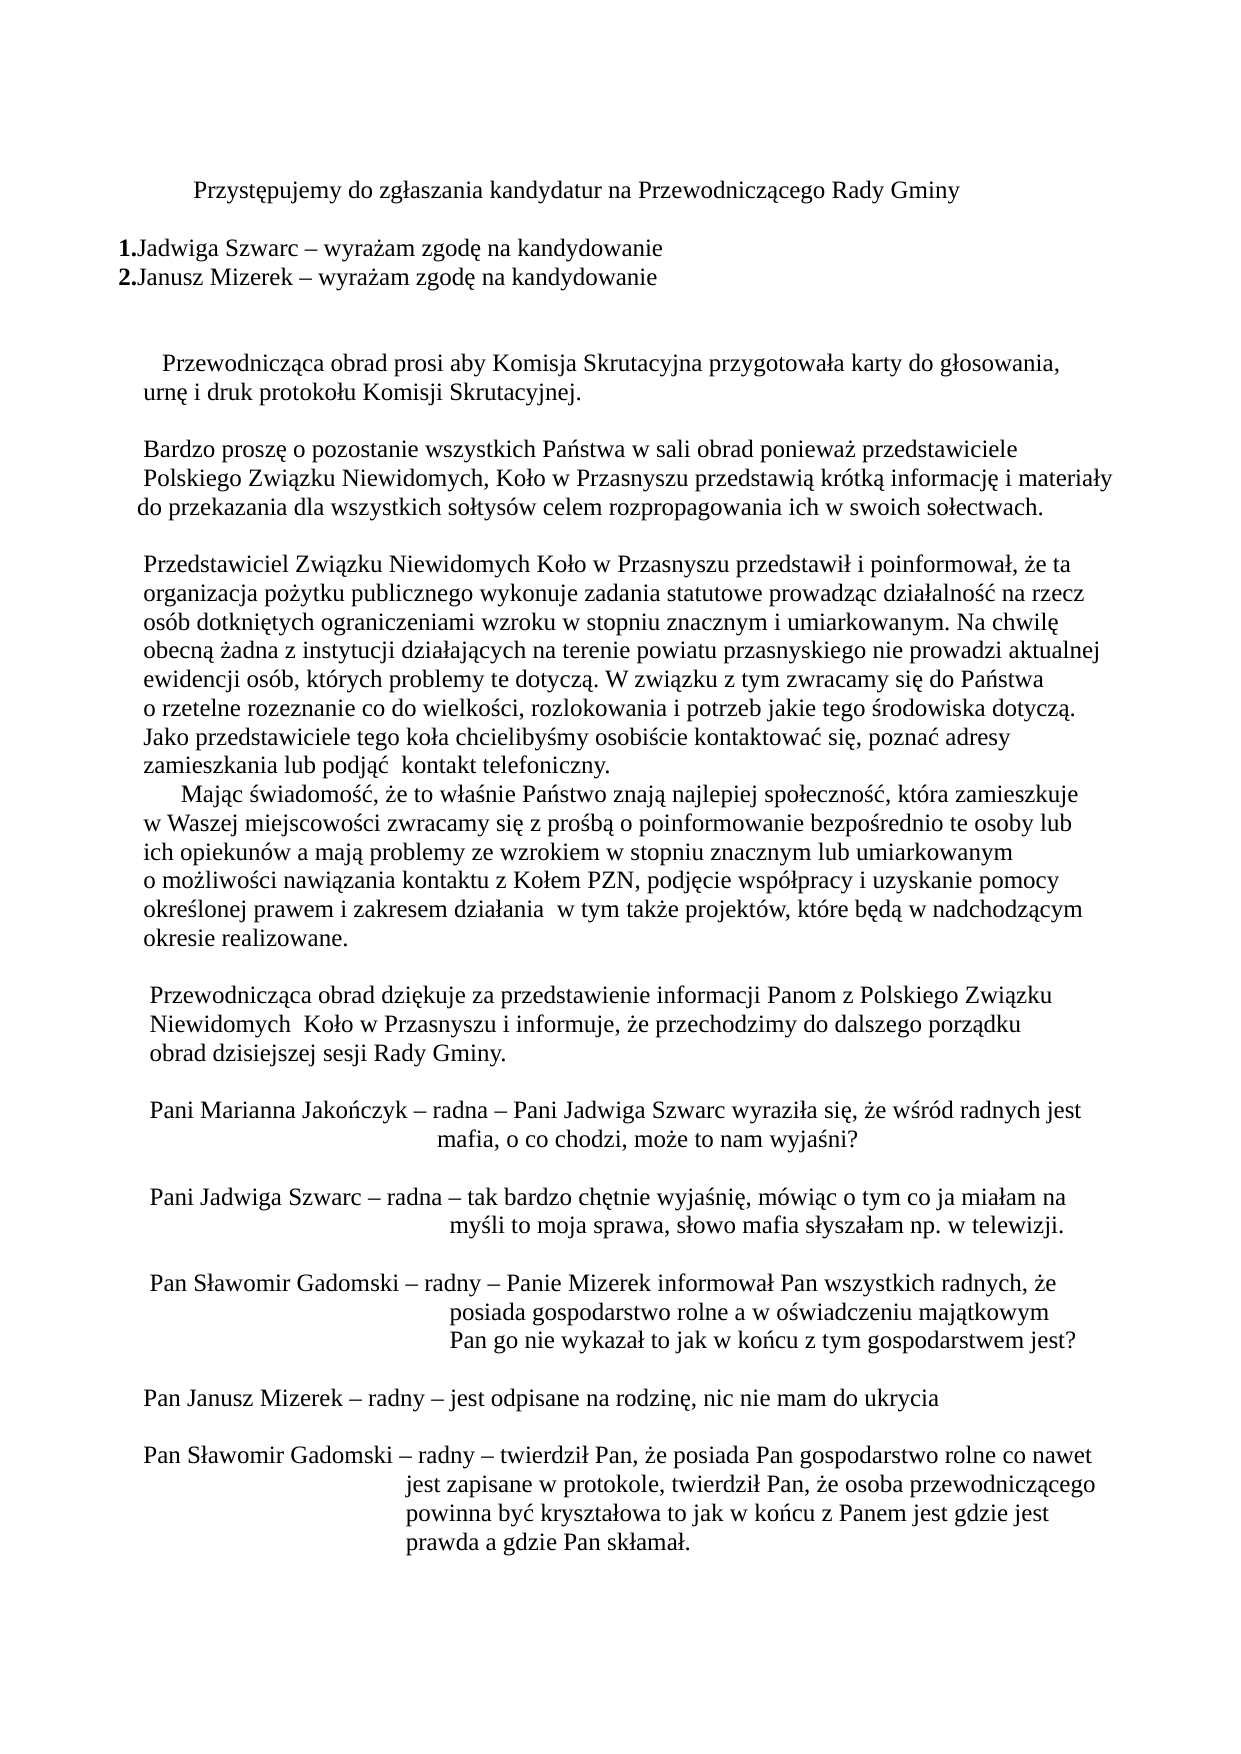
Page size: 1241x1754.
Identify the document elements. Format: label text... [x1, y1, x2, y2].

text Pan Janusz Mizerek – radny – jest odpisane na rodzinę, nic nie mam do ukrycia [118, 1383, 1122, 1412]
text urnę i druk protokołu Komisji Skrutacyjnej. [118, 377, 1122, 406]
text posiada gospodarstwo rolne a w oświadczeniu majątkowym [118, 1297, 1122, 1326]
text Pan Sławomir Gadomski – radny – twierdził Pan, że posiada Pan gospodarstwo rolne co nawet [118, 1441, 1122, 1469]
text w Waszej miejscowości zwracamy się z prośbą o poinformowanie bezpośrednio te osoby lub [118, 808, 1122, 837]
text ewidencji osób, których problemy te dotyczą. W związku z tym zwracamy się do Państwa [118, 664, 1122, 693]
text zamieszkania lub podjąć kontakt telefoniczny. [118, 751, 1122, 779]
text Niewidomych Koło w Przasnyszu i informuje, że przechodzimy do dalszego porządku [118, 1009, 1122, 1038]
text Przewodnicząca obrad prosi aby Komisja Skrutacyjna przygotowała karty do głosowania, [118, 348, 1122, 377]
list Janusz Mizerek – wyrażam zgodę na kandydowanie [118, 262, 1122, 291]
text Bardzo proszę o pozostanie wszystkich Państwa w sali obrad ponieważ przedstawiciele [118, 434, 1122, 463]
text Pani Marianna Jakończyk – radna – Pani Jadwiga Szwarc wyraziła się, że wśród radnych jest [118, 1096, 1122, 1124]
text obrad dzisiejszej sesji Rady Gminy. [118, 1038, 1122, 1067]
list Jadwiga Szwarc – wyrażam zgodę na kandydowanie [118, 233, 1122, 262]
text jest zapisane w protokole, twierdził Pan, że osoba przewodniczącego [118, 1469, 1122, 1498]
text Przystępujemy do zgłaszania kandydatur na Przewodniczącego Rady Gminy [118, 176, 1122, 204]
text o możliwości nawiązania kontaktu z Kołem PZN, podjęcie współpracy i uzyskanie pomocy [118, 866, 1122, 894]
text osób dotkniętych ograniczeniami wzroku w stopniu znacznym i umiarkowanym. Na chwilę [118, 607, 1122, 636]
text do przekazania dla wszystkich sołtysów celem rozpropagowania ich w swoich sołectwach. [118, 492, 1122, 521]
text Jako przedstawiciele tego koła chcielibyśmy osobiście kontaktować się, poznać adresy [118, 722, 1122, 751]
text Pan go nie wykazał to jak w końcu z tym gospodarstwem jest? [118, 1326, 1122, 1354]
text Przewodnicząca obrad dziękuje za przedstawienie informacji Panom z Polskiego Związku [118, 981, 1122, 1009]
text Polskiego Związku Niewidomych, Koło w Przasnyszu przedstawią krótką informację i materiały [118, 463, 1122, 492]
text organizacja pożytku publicznego wykonuje zadania statutowe prowadząc działalność na rzecz [118, 578, 1122, 607]
text ich opiekunów a mają problemy ze wzrokiem w stopniu znacznym lub umiarkowanym [118, 837, 1122, 866]
text mafia, o co chodzi, może to nam wyjaśni? [118, 1124, 1122, 1153]
text powinna być kryształowa to jak w końcu z Panem jest gdzie jest [118, 1498, 1122, 1527]
text Pan Sławomir Gadomski – radny – Panie Mizerek informował Pan wszystkich radnych, że [118, 1268, 1122, 1297]
text myśli to moja sprawa, słowo mafia słyszałam np. w telewizji. [118, 1211, 1122, 1239]
text Pani Jadwiga Szwarc – radna – tak bardzo chętnie wyjaśnię, mówiąc o tym co ja miałam na [118, 1182, 1122, 1211]
text Mając świadomość, że to właśnie Państwo znają najlepiej społeczność, która zamieszkuje [118, 779, 1122, 808]
text obecną żadna z instytucji działających na terenie powiatu przasnyskiego nie prowadzi aktualnej [118, 636, 1122, 664]
text określonej prawem i zakresem działania w tym także projektów, które będą w nadchodzącym [118, 894, 1122, 923]
text prawda a gdzie Pan skłamał. [118, 1527, 1122, 1556]
text o rzetelne rozeznanie co do wielkości, rozlokowania i potrzeb jakie tego środowiska dotyczą. [118, 693, 1122, 722]
text okresie realizowane. [118, 923, 1122, 952]
text Przedstawiciel Związku Niewidomych Koło w Przasnyszu przedstawił i poinformował, że ta [118, 549, 1122, 578]
